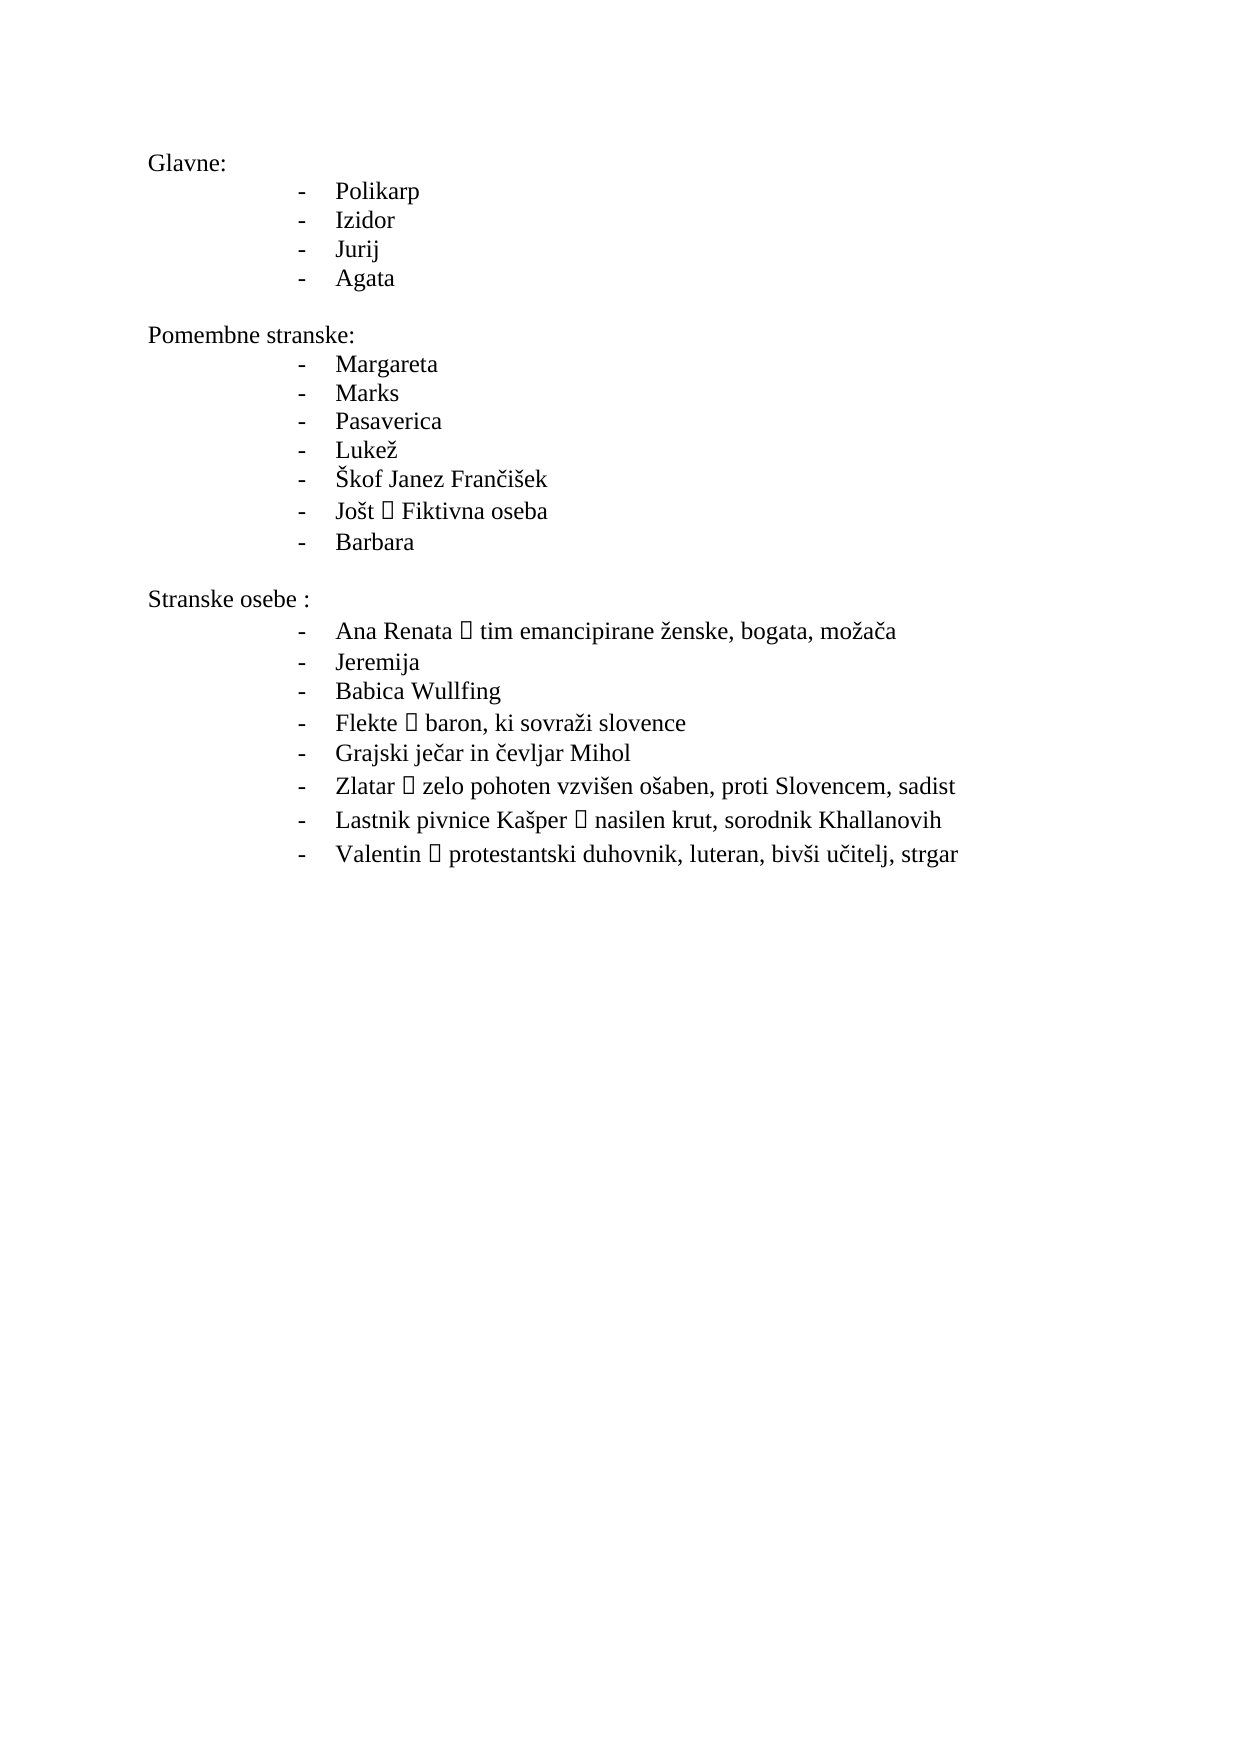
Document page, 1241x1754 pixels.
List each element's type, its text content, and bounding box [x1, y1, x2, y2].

list Barbara [298, 527, 1093, 555]
list Škof Janez Frančišek [298, 464, 1093, 493]
list Jeremija [298, 647, 1093, 676]
list Babica Wullfing [298, 676, 1093, 704]
text Glavne: [148, 148, 1093, 176]
list Izidor [298, 205, 1093, 234]
list Pasaverica [298, 406, 1093, 435]
list Ana Renata  tim emancipirane ženske, bogata, možača [298, 613, 1093, 647]
list Grajski ječar in čevljar Mihol [298, 738, 1093, 767]
list Margareta [298, 349, 1093, 378]
list Flekte  baron, ki sovraži slovence [298, 704, 1093, 738]
list Marks [298, 378, 1093, 406]
list Jurij [298, 234, 1093, 263]
list Jošt  Fiktivna oseba [298, 493, 1093, 527]
text Pomembne stranske: [148, 320, 1093, 349]
list Zlatar  zelo pohoten vzvišen ošaben, proti Slovencem, sadist [298, 767, 1093, 801]
text Stranske osebe : [148, 584, 1093, 613]
list Lastnik pivnice Kašper  nasilen krut, sorodnik Khallanovih [298, 801, 1093, 835]
list Lukež [298, 435, 1093, 464]
list Valentin  protestantski duhovnik, luteran, bivši učitelj, strgar [298, 835, 1093, 869]
list Agata [298, 263, 1093, 291]
list Polikarp [298, 176, 1093, 205]
